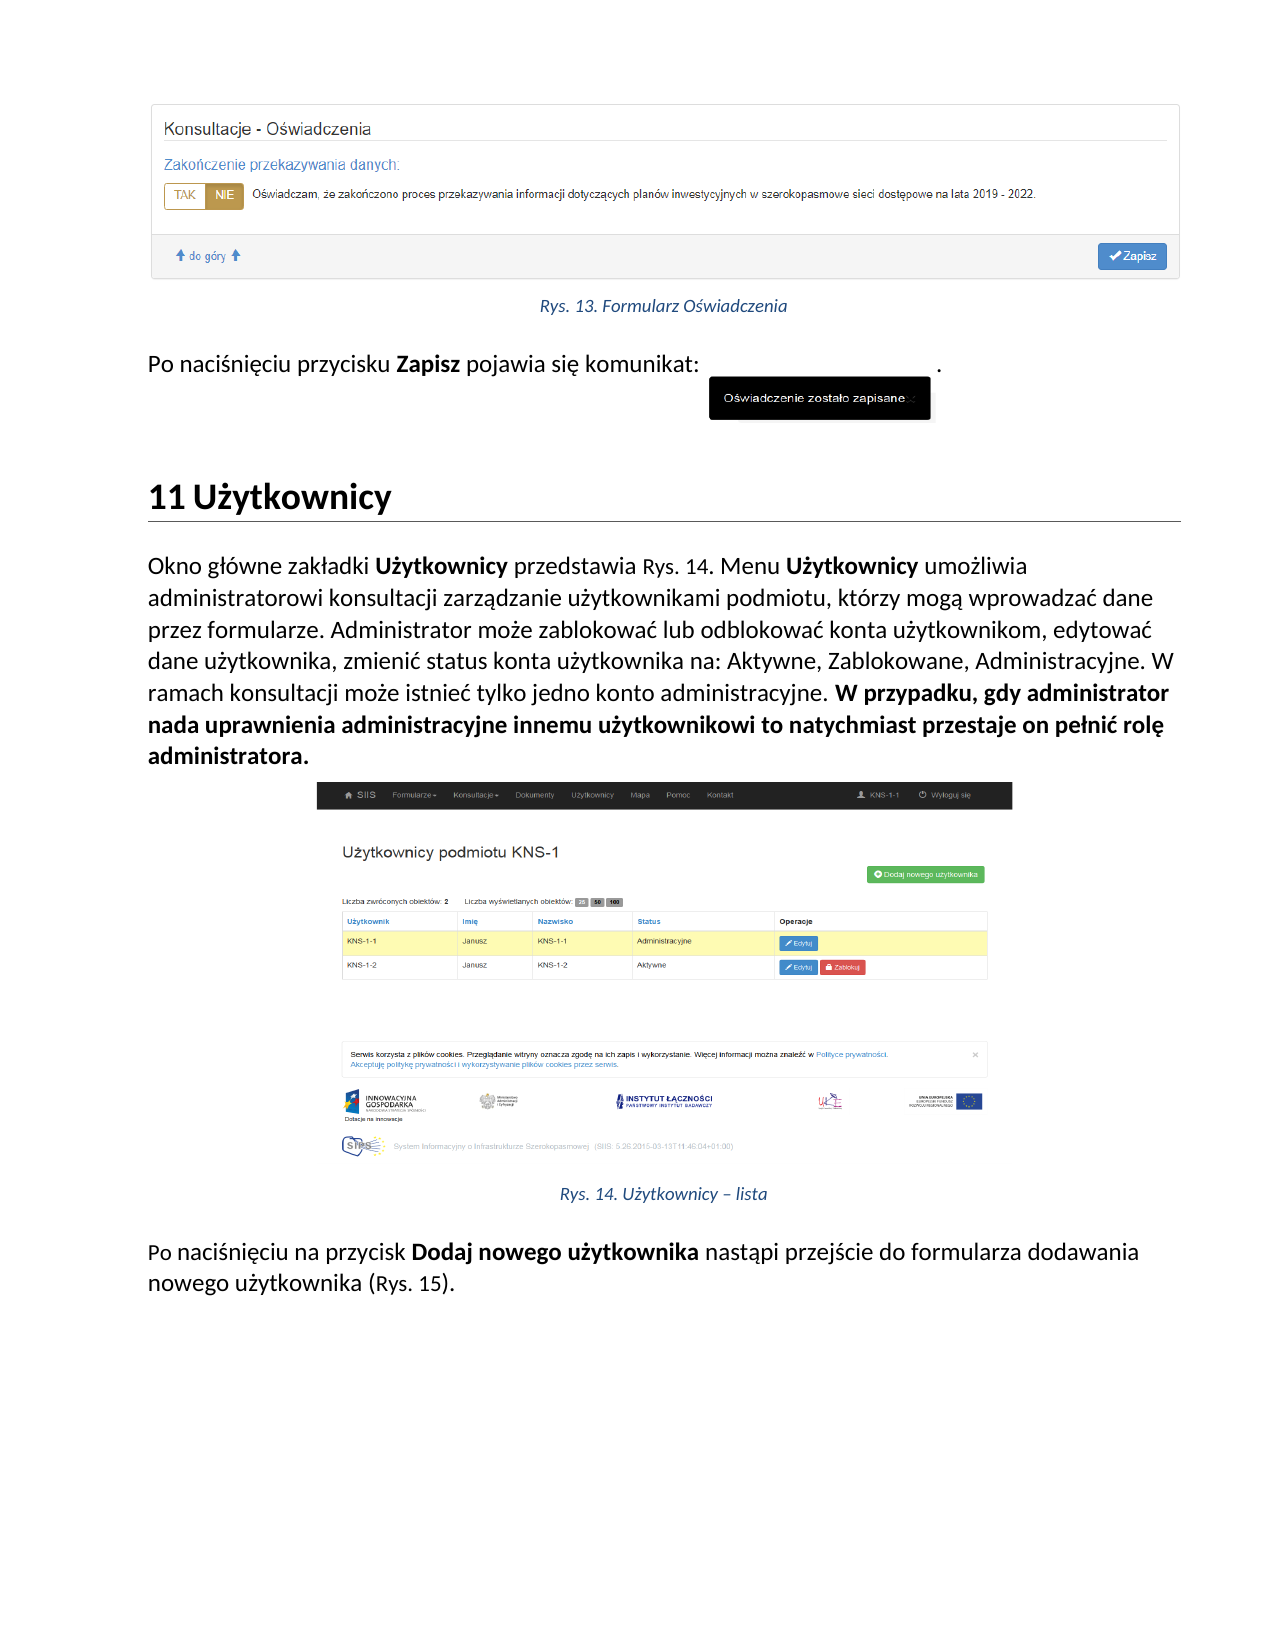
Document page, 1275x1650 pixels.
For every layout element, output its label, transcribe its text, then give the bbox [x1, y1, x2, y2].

subtitle Użytkownicy [148, 473, 1181, 521]
text Rys. 14. Użytkownicy – lista [148, 1182, 1181, 1205]
text Po naciśnięciu na przycisk Dodaj nowego użytkownika nastąpi przejście do formularza dodawania nowego użytkownika (Rys. 15). [148, 1236, 1181, 1298]
text Okno główne zakładki Użytkownicy przedstawia Rys. 14. Menu Użytkownicy umożliwia administratorowi konsultacji zarządzanie użytkownikami podmiotu, którzy mogą wprowadzać dane przez formularze. Administrator może zablokować lub odblokować konta użytkownikom, edytować dane użytkownika, zmienić status konta użytkownika na: Aktywne, Zablokowane, Administracyjne. W ramach konsultacji może istnieć tylko jedno konto administracyjne. W przypadku, gdy administrator nada uprawnienia administracyjne innemu użytkownikowi to natychmiast przestaje on pełnić rolę administratora. [148, 551, 1181, 771]
text Po naciśnięciu przycisku Zapisz pojawia się komunikat: . [148, 349, 1181, 425]
text Rys. 13. Formularz Oświadczenia [148, 294, 1181, 317]
